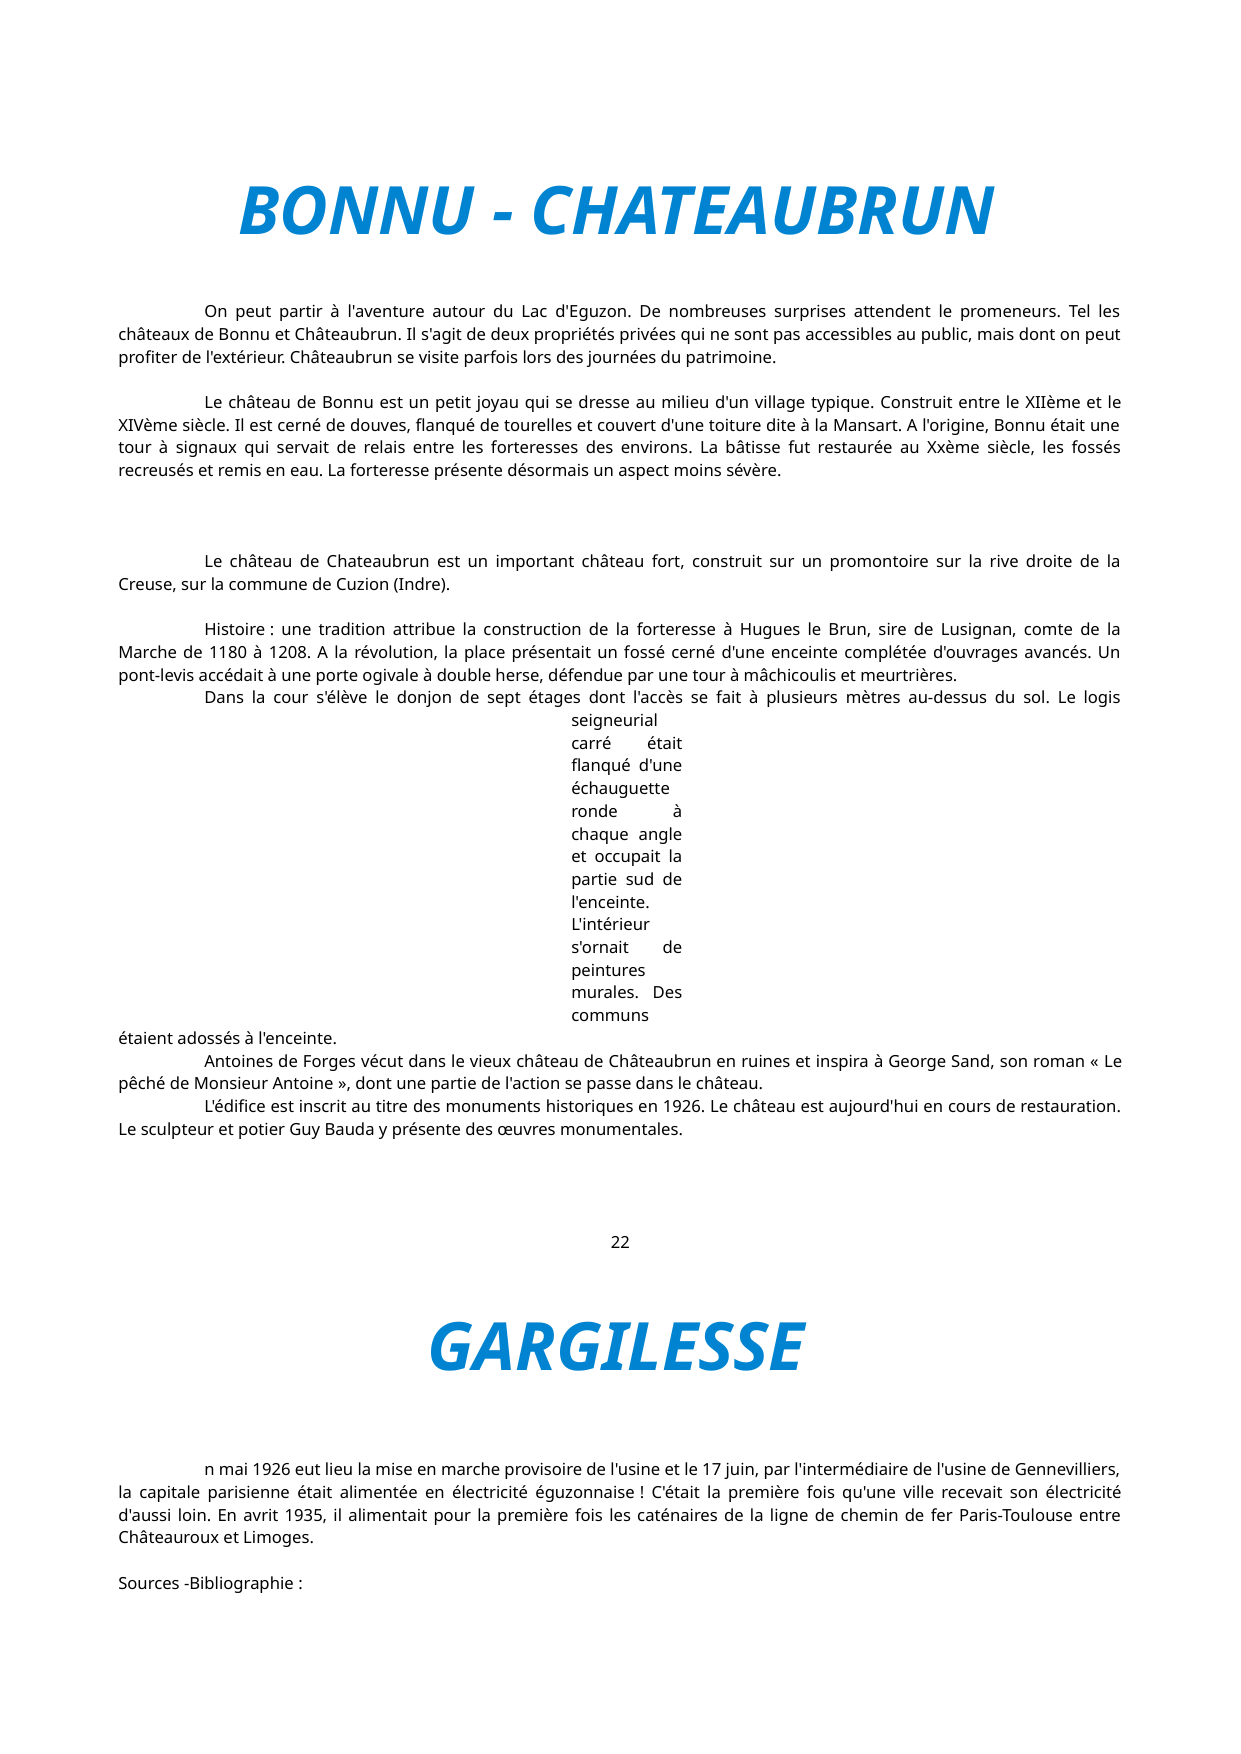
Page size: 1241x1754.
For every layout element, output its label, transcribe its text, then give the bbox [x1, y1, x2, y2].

text Le château de Bonnu est un petit joyau qui se dresse au milieu d'un village typique. Construit entre le XIIème et le XIVème siècle. Il est cerné de douves, flanqué de tourelles et couvert d'une toiture dite à la Mansart. A l'origine, Bonnu était une tour à signaux qui servait de relais entre les forteresses des environs. La bâtisse fut restaurée au Xxème siècle, les fossés recreusés et remis en eau. La forteresse présente désormais un aspect moins sévère. [118, 391, 1122, 481]
text GARGILESSE [118, 1299, 1122, 1390]
text Histoire : une tradition attribue la construction de la forteresse à Hugues le Brun, sire de Lusignan, comte de la Marche de 1180 à 1208. A la révolution, la place présentait un fossé cerné d'une enceinte complétée d'ouvrages avancés. Un pont-levis accédait à une porte ogivale à double herse, défendue par une tour à mâchicoulis et meurtrières. [118, 618, 1122, 686]
text L'édifice est inscrit au titre des monuments historiques en 1926. Le château est aujourd'hui en cours de restauration. Le sculpteur et potier Guy Bauda y présente des œuvres monumentales. [118, 1094, 1122, 1140]
text Le château de Chateaubrun est un important château fort, construit sur un promontoire sur la rive droite de la Creuse, sur la commune de Cuzion (Indre). [118, 549, 1122, 595]
text BONNU - CHATEAUBRUN [118, 163, 1122, 254]
text 22 [118, 1231, 1122, 1253]
text Dans la cour s'élève le donjon de sept étages dont l'accès se fait à plusieurs mètres au-dessus du sol. Le logis seigneurial carré était flanqué d'une échauguette ronde à chaque angle et occupait la partie sud de l'enceinte. L'intérieur s'ornait de peintures murales. Des communs étaient adossés à l'enceinte. [118, 686, 1122, 1049]
text Sources -Bibliographie : [118, 1571, 1122, 1594]
text Antoines de Forges vécut dans le vieux château de Châteaubrun en ruines et inspira à George Sand, son roman « Le pêché de Monsieur Antoine », dont une partie de l'action se passe dans le château. [118, 1049, 1122, 1094]
text n mai 1926 eut lieu la mise en marche provisoire de l'usine et le 17 juin, par l'intermédiaire de l'usine de Gennevilliers, la capitale parisienne était alimentée en électricité éguzonnaise ! C'était la première fois qu'une ville recevait son électricité d'aussi loin. En avrit 1935, il alimentait pour la première fois les caténaires de la ligne de chemin de fer Paris-Toulouse entre Châteauroux et Limoges. [118, 1458, 1122, 1549]
text On peut partir à l'aventure autour du Lac d'Eguzon. De nombreuses surprises attendent le promeneurs. Tel les châteaux de Bonnu et Châteaubrun. Il s'agit de deux propriétés privées qui ne sont pas accessibles au public, mais dont on peut profiter de l'extérieur. Châteaubrun se visite parfois lors des journées du patrimoine. [118, 300, 1122, 368]
